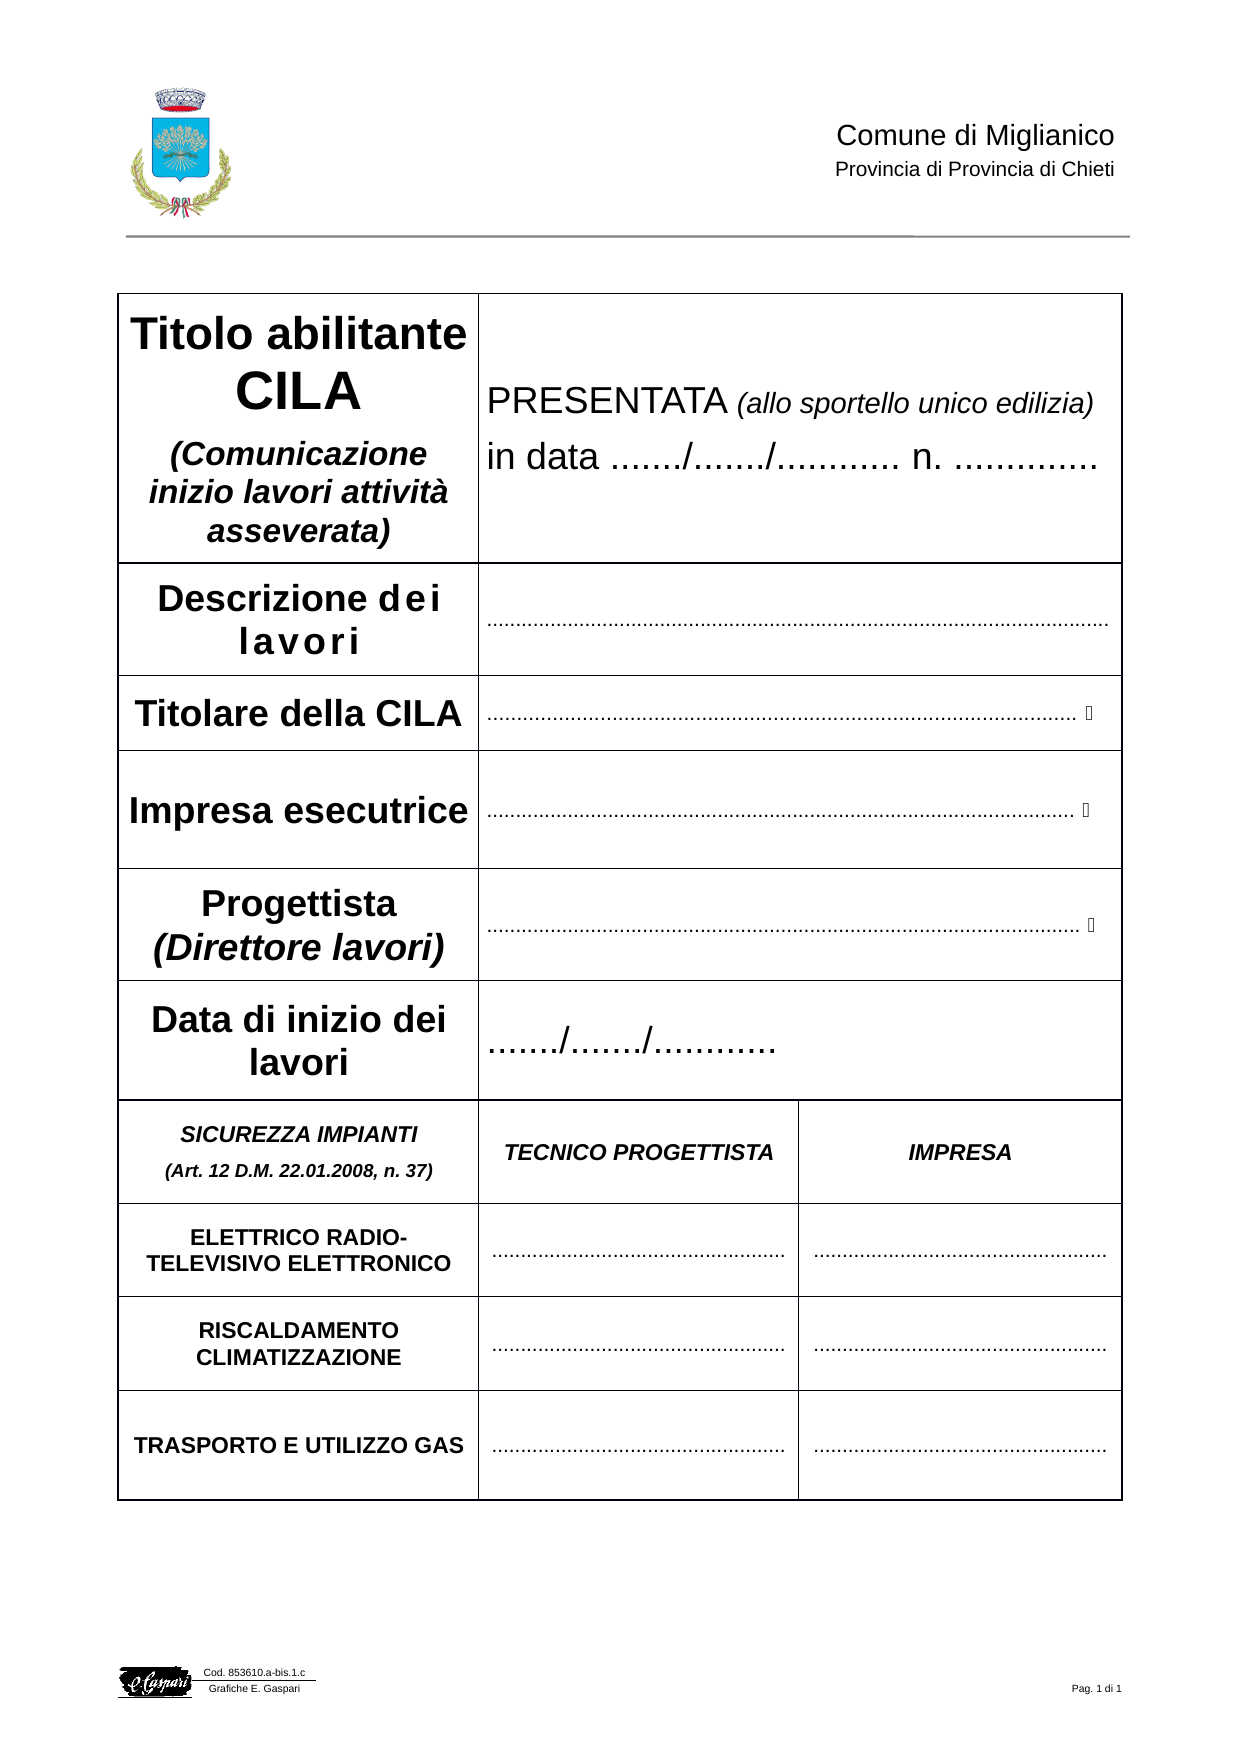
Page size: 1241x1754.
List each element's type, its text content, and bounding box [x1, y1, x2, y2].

table_cell ...................................................................................................  [479, 676, 1121, 750]
table_cell .......................................................................................................  [479, 869, 1121, 980]
table_cell ................................................... [479, 1391, 798, 1498]
table_cell Progettista (Direttore lavori) [119, 869, 478, 980]
table_cell PRESENTATA (allo sportello unico edilizia) in data ......./......./............ n. .............. [479, 294, 1121, 562]
table_cell ............................................................................................................ [479, 564, 1121, 675]
table_cell ......................................................................................................  [479, 751, 1121, 868]
table_cell Impresa esecutrice [119, 751, 478, 868]
table_cell ................................................... [799, 1391, 1121, 1498]
table_cell Titolare della CILA [119, 676, 478, 750]
table_cell ................................................... [799, 1204, 1121, 1296]
picture [118, 1665, 192, 1697]
picture [130, 87, 232, 219]
table_cell Data di inizio dei lavori [119, 981, 478, 1098]
table_header Comune di Miglianico Provincia di Provincia di Chieti [118, 118, 1122, 293]
table_cell Descrizione dei lavori [119, 564, 478, 675]
table_cell ................................................... [479, 1204, 798, 1296]
table_cell Titolo abilitante CILA (Comunicazione inizio lavori attività asseverata) [119, 294, 478, 562]
table_cell RISCALDAMENTO CLIMATIZZAZIONE [119, 1297, 478, 1390]
table_cell SICUREZZA IMPIANTI (Art. 12 D.M. 22.01.2008, n. 37) [119, 1101, 478, 1203]
table_cell ................................................... [479, 1297, 798, 1390]
table_cell TRASPORTO E UTILIZZO GAS [119, 1391, 478, 1498]
table_cell IMPRESA [799, 1101, 1121, 1203]
table_cell TECNICO PROGETTISTA [479, 1101, 798, 1203]
table_cell ................................................... [799, 1297, 1121, 1390]
table_cell ELETTRICO RADIO-TELEVISIVO ELETTRONICO [119, 1204, 478, 1296]
table_cell ......./......./............ [479, 981, 1121, 1098]
